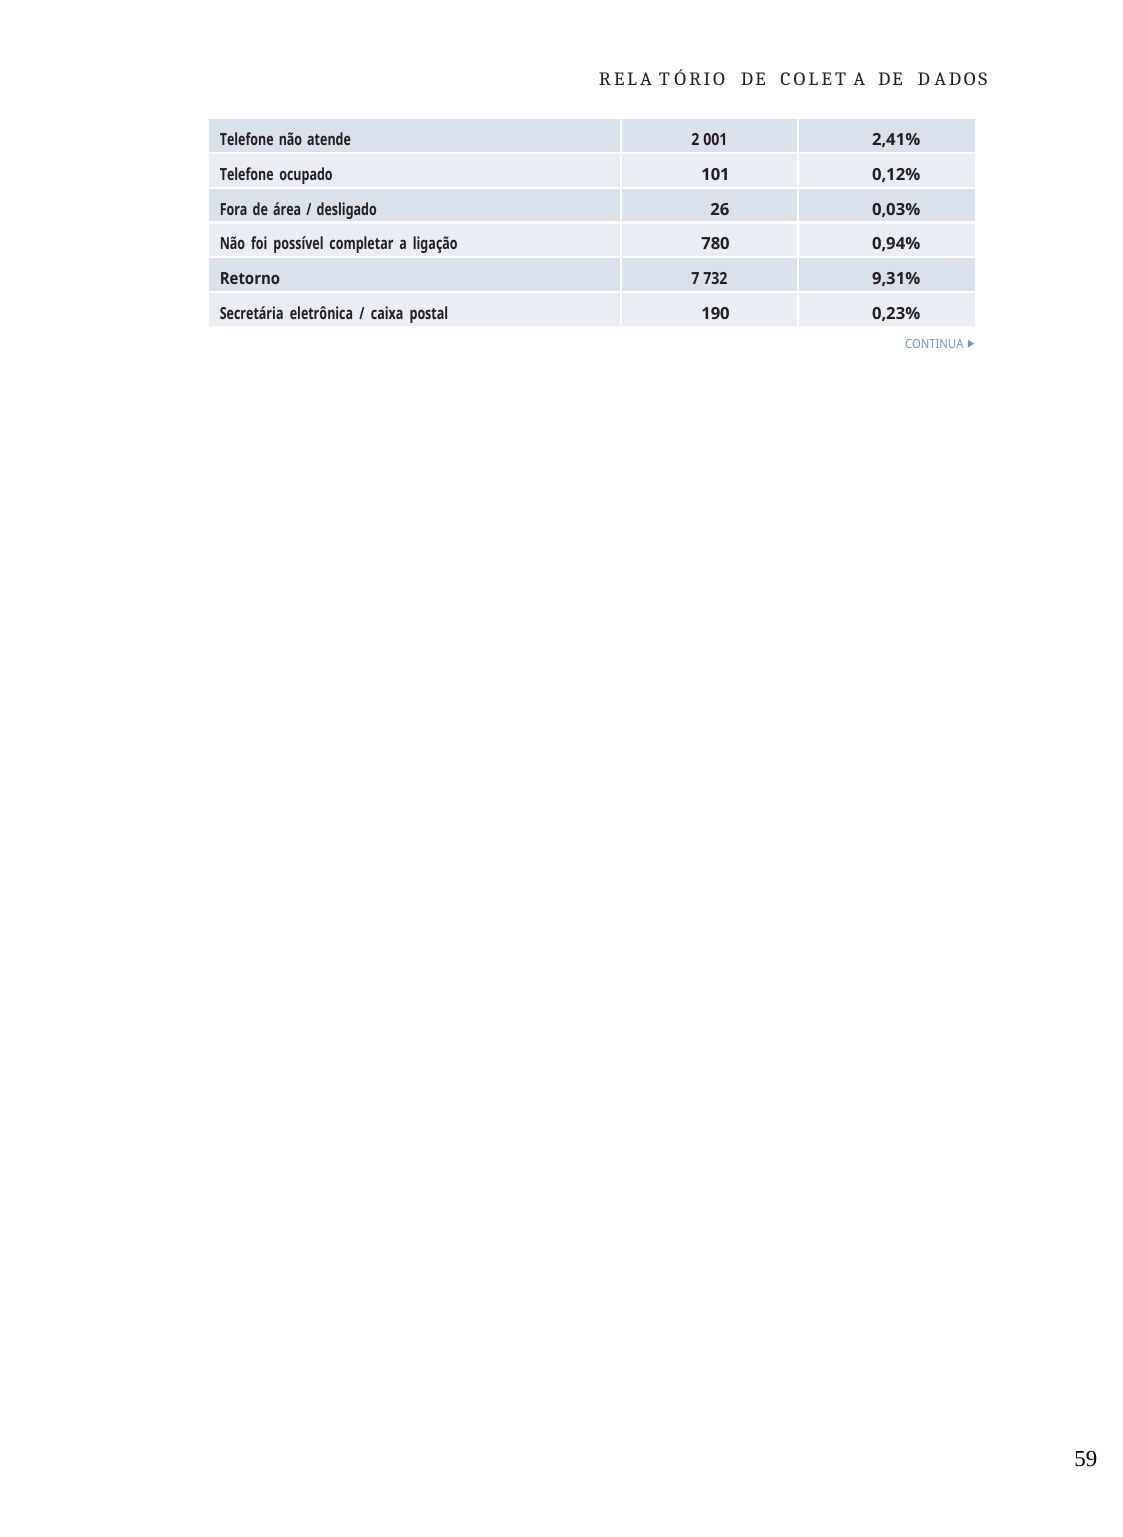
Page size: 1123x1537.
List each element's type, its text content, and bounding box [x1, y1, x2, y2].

table_cell Secretária eletrônica / caixa postal [209, 293, 620, 326]
table_cell 2,41% [799, 119, 975, 152]
text CONTINUA ⯈ [48, 335, 976, 352]
table_cell Retorno [209, 258, 620, 291]
table_cell Telefone não atende [209, 119, 620, 152]
table_cell 26 [622, 189, 797, 221]
table_cell Telefone ocupado [209, 154, 620, 187]
table_cell Não foi possível completar a ligação [209, 224, 620, 256]
table_cell 780 [622, 224, 797, 256]
table_cell 7 732 [622, 258, 797, 291]
table_cell 190 [622, 293, 797, 326]
table_cell 0,12% [799, 154, 975, 187]
table_cell 0,03% [799, 189, 975, 221]
table_cell 0,94% [799, 224, 975, 256]
table_cell 101 [622, 154, 797, 187]
table_cell 2 001 [622, 119, 797, 152]
table_cell 0,23% [799, 293, 975, 326]
table_cell 9,31% [799, 258, 975, 291]
table_cell Fora de área / desligado [209, 189, 620, 221]
